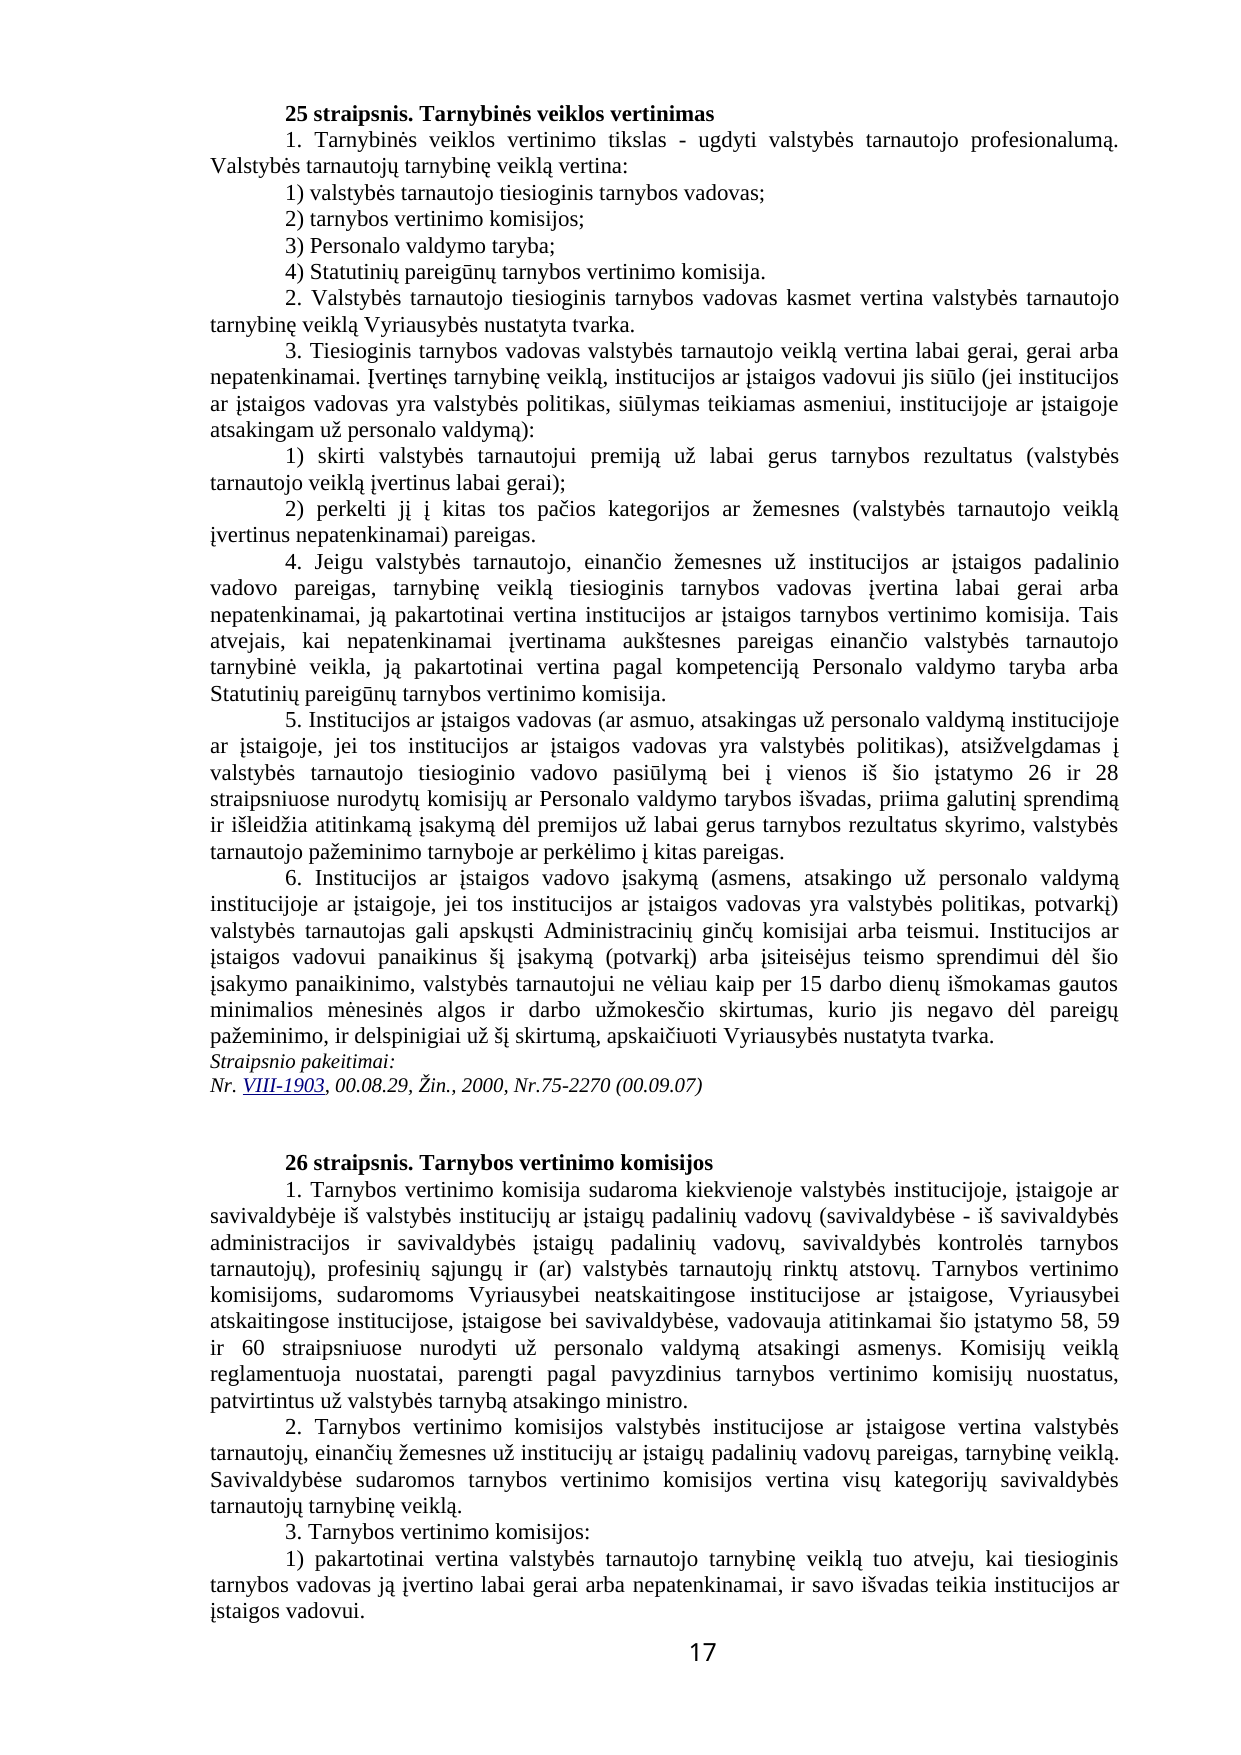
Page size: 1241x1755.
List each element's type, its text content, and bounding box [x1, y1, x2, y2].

text 2. Tarnybos vertinimo komisijos valstybės institucijose ar įstaigose vertina valstybės tarnautojų, einančių žemesnes už institucijų ar įstaigų padalinių vadovų pareigas, tarnybinę veiklą. Savivaldybėse sudaromos tarnybos vertinimo komisijos vertina visų kategorijų savivaldybės tarnautojų tarnybinę veiklą. [210, 1413, 1120, 1518]
text 3) Personalo valdymo taryba; [210, 232, 1120, 258]
text 5. Institucijos ar įstaigos vadovas (ar asmuo, atsakingas už personalo valdymą institucijoje ar įstaigoje, jei tos institucijos ar įstaigos vadovas yra valstybės politikas), atsižvelgdamas į valstybės tarnautojo tiesioginio vadovo pasiūlymą bei į vienos iš šio įstatymo 26 ir 28 straipsniuose nurodytų komisijų ar Personalo valdymo tarybos išvadas, priima galutinį sprendimą ir išleidžia atitinkamą įsakymą dėl premijos už labai gerus tarnybos rezultatus skyrimo, valstybės tarnautojo pažeminimo tarnyboje ar perkėlimo į kitas pareigas. [210, 706, 1120, 864]
text 25 straipsnis. Tarnybinės veiklos vertinimas [210, 100, 1120, 126]
text 4) Statutinių pareigūnų tarnybos vertinimo komisija. [210, 258, 1120, 284]
text Nr. VIII-1903, 00.08.29, Žin., 2000, Nr.75-2270 (00.09.07) [210, 1073, 1120, 1097]
text 1) valstybės tarnautojo tiesioginis tarnybos vadovas; [210, 179, 1120, 205]
text 2) perkelti jį į kitas tos pačios kategorijos ar žemesnes (valstybės tarnautojo veiklą įvertinus nepatenkinamai) pareigas. [210, 495, 1120, 548]
text 2) tarnybos vertinimo komisijos; [210, 205, 1120, 232]
text 1) skirti valstybės tarnautojui premiją už labai gerus tarnybos rezultatus (valstybės tarnautojo veiklą įvertinus labai gerai); [210, 442, 1120, 495]
text 1. Tarnybos vertinimo komisija sudaroma kiekvienoje valstybės institucijoje, įstaigoje ar savivaldybėje iš valstybės institucijų ar įstaigų padalinių vadovų (savivaldybėse - iš savivaldybės administracijos ir savivaldybės įstaigų padalinių vadovų, savivaldybės kontrolės tarnybos tarnautojų), profesinių sąjungų ir (ar) valstybės tarnautojų rinktų atstovų. Tarnybos vertinimo komisijoms, sudaromoms Vyriausybei neatskaitingose institucijose ar įstaigose, Vyriausybei atskaitingose institucijose, įstaigose bei savivaldybėse, vadovauja atitinkamai šio įstatymo 58, 59 ir 60 straipsniuose nurodyti už personalo valdymą atsakingi asmenys. Komisijų veiklą reglamentuoja nuostatai, parengti pagal pavyzdinius tarnybos vertinimo komisijų nuostatus, patvirtintus už valstybės tarnybą atsakingo ministro. [210, 1176, 1120, 1413]
text 3. Tarnybos vertinimo komisijos: [210, 1518, 1120, 1545]
text 6. Institucijos ar įstaigos vadovo įsakymą (asmens, atsakingo už personalo valdymą institucijoje ar įstaigoje, jei tos institucijos ar įstaigos vadovas yra valstybės politikas, potvarkį) valstybės tarnautojas gali apskųsti Administracinių ginčų komisijai arba teismui. Institucijos ar įstaigos vadovui panaikinus šį įsakymą (potvarkį) arba įsiteisėjus teismo sprendimui dėl šio įsakymo panaikinimo, valstybės tarnautojui ne vėliau kaip per 15 darbo dienų išmokamas gautos minimalios mėnesinės algos ir darbo užmokesčio skirtumas, kurio jis negavo dėl pareigų pažeminimo, ir delspinigiai už šį skirtumą, apskaičiuoti Vyriausybės nustatyta tvarka. [210, 864, 1120, 1049]
text 3. Tiesioginis tarnybos vadovas valstybės tarnautojo veiklą vertina labai gerai, gerai arba nepatenkinamai. Įvertinęs tarnybinę veiklą, institucijos ar įstaigos vadovui jis siūlo (jei institucijos ar įstaigos vadovas yra valstybės politikas, siūlymas teikiamas asmeniui, institucijoje ar įstaigoje atsakingam už personalo valdymą): [210, 337, 1120, 442]
text 1) pakartotinai vertina valstybės tarnautojo tarnybinę veiklą tuo atveju, kai tiesioginis tarnybos vadovas ją įvertino labai gerai arba nepatenkinamai, ir savo išvadas teikia institucijos ar įstaigos vadovui. [210, 1545, 1120, 1624]
text 2. Valstybės tarnautojo tiesioginis tarnybos vadovas kasmet vertina valstybės tarnautojo tarnybinę veiklą Vyriausybės nustatyta tvarka. [210, 284, 1120, 337]
text Straipsnio pakeitimai: [210, 1049, 1120, 1073]
text 1. Tarnybinės veiklos vertinimo tikslas - ugdyti valstybės tarnautojo profesionalumą. Valstybės tarnautojų tarnybinę veiklą vertina: [210, 126, 1120, 179]
text 4. Jeigu valstybės tarnautojo, einančio žemesnes už institucijos ar įstaigos padalinio vadovo pareigas, tarnybinę veiklą tiesioginis tarnybos vadovas įvertina labai gerai arba nepatenkinamai, ją pakartotinai vertina institucijos ar įstaigos tarnybos vertinimo komisija. Tais atvejais, kai nepatenkinamai įvertinama aukštesnes pareigas einančio valstybės tarnautojo tarnybinė veikla, ją pakartotinai vertina pagal kompetenciją Personalo valdymo taryba arba Statutinių pareigūnų tarnybos vertinimo komisija. [210, 548, 1120, 706]
text 26 straipsnis. Tarnybos vertinimo komisijos [210, 1149, 1120, 1176]
